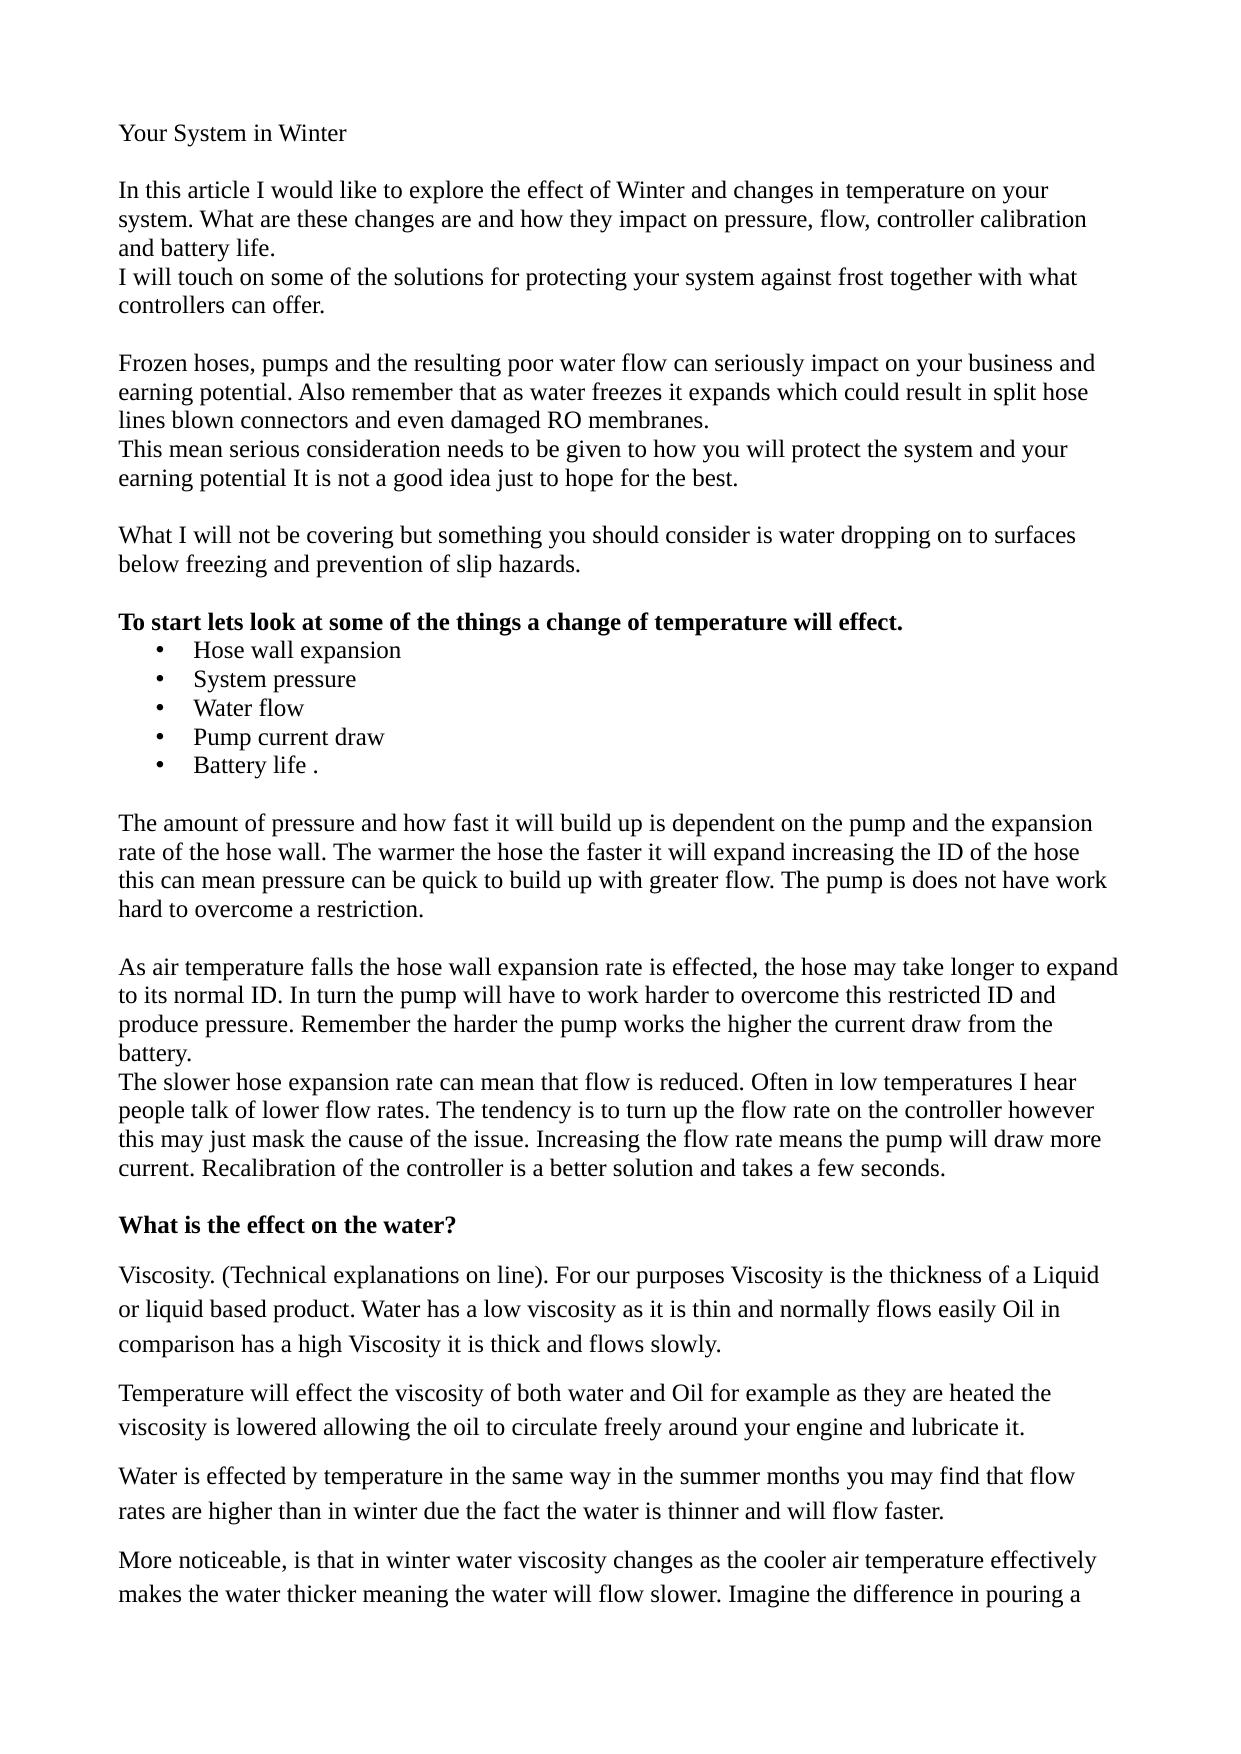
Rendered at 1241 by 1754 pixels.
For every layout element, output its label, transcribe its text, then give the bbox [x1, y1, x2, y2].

list Hose wall expansion [156, 636, 1122, 664]
text Water is effected by temperature in the same way in the summer months you may find that flow rates are higher than in winter due the fact the water is thinner and will flow faster. [118, 1461, 1122, 1524]
text Viscosity. (Technical explanations on line). For our purposes Viscosity is the thickness of a Liquid or liquid based product. Water has a low viscosity as it is thin and normally flows easily Oil in comparison has a high Viscosity it is thick and flows slowly. [118, 1260, 1122, 1357]
text As air temperature falls the hose wall expansion rate is effected, the hose may take longer to expand to its normal ID. In turn the pump will have to work harder to overcome this restricted ID and produce pressure. Remember the harder the pump works the higher the current draw from the battery. [118, 952, 1122, 1067]
list System pressure [156, 664, 1122, 693]
text What I will not be covering but something you should consider is water dropping on to surfaces below freezing and prevention of slip hazards. [118, 521, 1122, 578]
text To start lets look at some of the things a change of temperature will effect. [118, 607, 1122, 636]
text In this article I would like to explore the effect of Winter and changes in temperature on your system. What are these changes are and how they impact on pressure, flow, controller calibration and battery life. [118, 176, 1122, 262]
text What is the effect on the water? [118, 1211, 1122, 1239]
list Battery life . [156, 751, 1122, 779]
text I will touch on some of the solutions for protecting your system against frost together with what controllers can offer. [118, 262, 1122, 319]
text Temperature will effect the viscosity of both water and Oil for example as they are heated the viscosity is lowered allowing the oil to circulate freely around your engine and lubricate it. [118, 1378, 1122, 1441]
text The amount of pressure and how fast it will build up is dependent on the pump and the expansion rate of the hose wall. The warmer the hose the faster it will expand increasing the ID of the hose this can mean pressure can be quick to build up with greater flow. The pump is does not have work hard to overcome a restriction. [118, 808, 1122, 923]
list Pump current draw [156, 722, 1122, 751]
text The slower hose expansion rate can mean that flow is reduced. Often in low temperatures I hear people talk of lower flow rates. The tendency is to turn up the flow rate on the controller however this may just mask the cause of the issue. Increasing the flow rate means the pump will draw more current. Recalibration of the controller is a better solution and takes a few seconds. [118, 1067, 1122, 1182]
text This mean serious consideration needs to be given to how you will protect the system and your earning potential It is not a good idea just to hope for the best. [118, 434, 1122, 492]
text More noticeable, is that in winter water viscosity changes as the cooler air temperature effectively makes the water thicker meaning the water will flow slower. Imagine the difference in pouring a [118, 1545, 1122, 1608]
text Your System in Winter [118, 118, 1122, 147]
text Frozen hoses, pumps and the resulting poor water flow can seriously impact on your business and earning potential. Also remember that as water freezes it expands which could result in split hose lines blown connectors and even damaged RO membranes. [118, 348, 1122, 434]
list Water flow [156, 693, 1122, 722]
